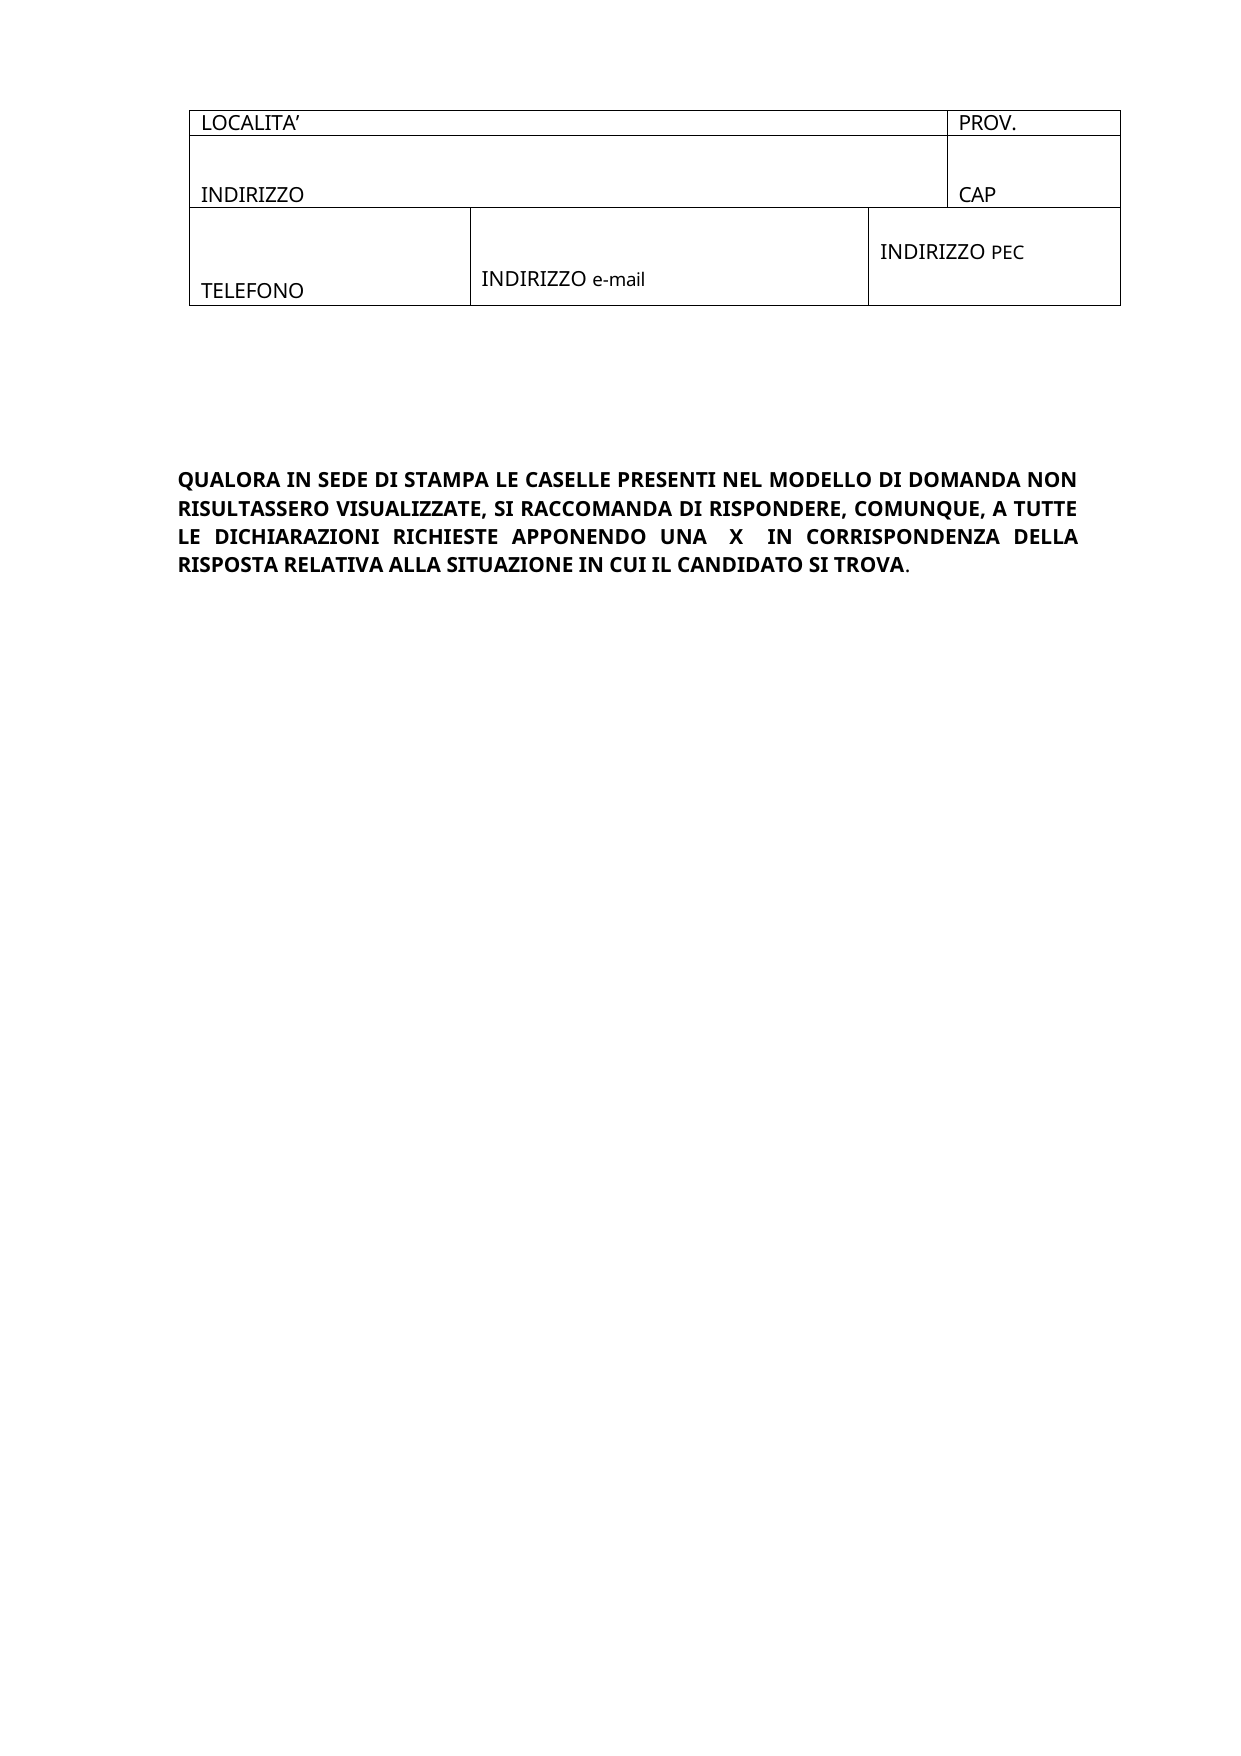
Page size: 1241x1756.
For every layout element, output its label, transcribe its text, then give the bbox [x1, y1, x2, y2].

table_cell INDIRIZZO PEC [869, 208, 1120, 305]
table_cell LOCALITA’ [190, 111, 947, 134]
table_cell CAP [948, 136, 1120, 207]
table_cell TELEFONO [190, 208, 470, 305]
text QUALORA IN SEDE DI STAMPA LE CASELLE PRESENTI NEL MODELLO DI DOMANDA NON RISULTASSERO VISUALIZZATE, SI RACCOMANDA DI RISPONDERE, COMUNQUE, A TUTTE LE DICHIARAZIONI RICHIESTE APPONENDO UNA X IN CORRISPONDENZA DELLA RISPOSTA RELATIVA ALLA SITUAZIONE IN CUI IL CANDIDATO SI TROVA. [177, 465, 1078, 579]
table_cell INDIRIZZO e-mail [471, 208, 868, 305]
table_cell INDIRIZZO [190, 136, 947, 207]
table_cell PROV. [948, 111, 1120, 134]
